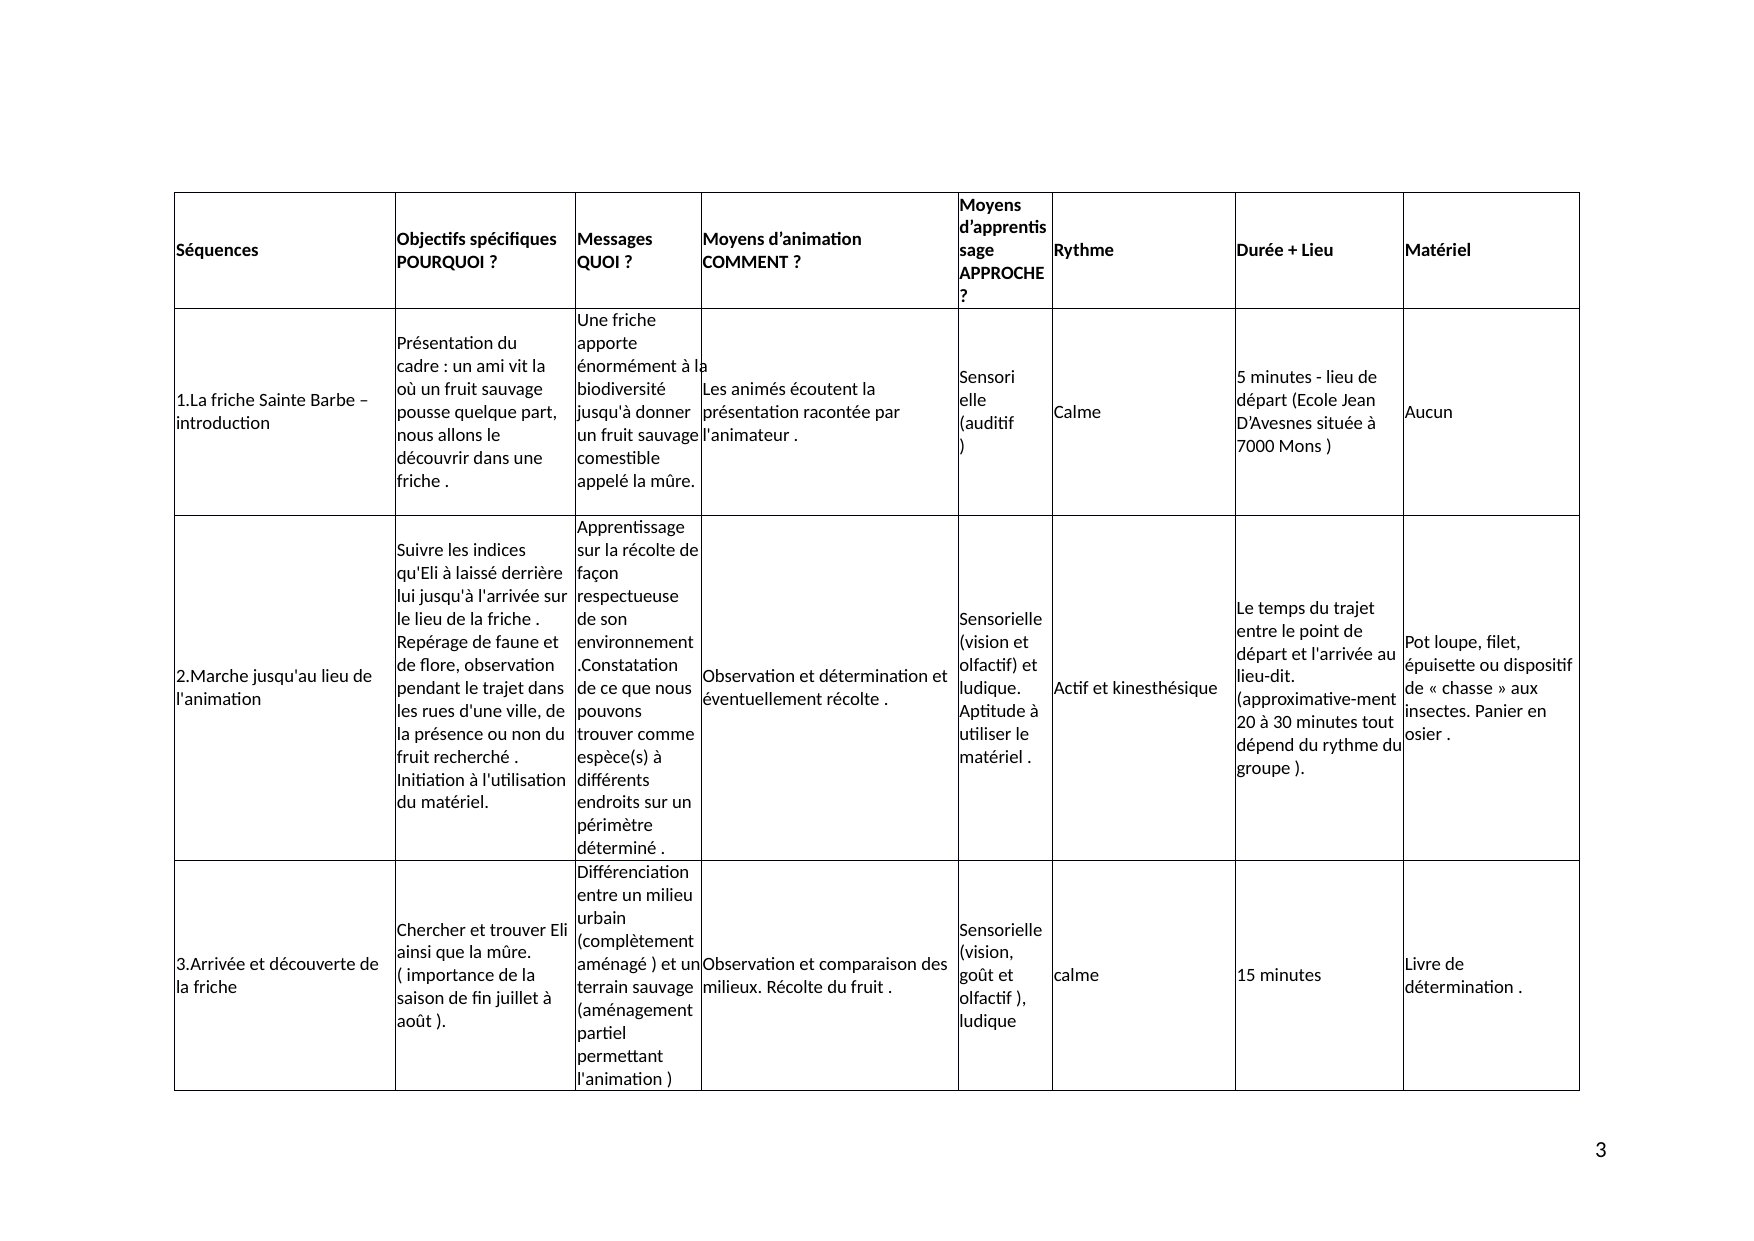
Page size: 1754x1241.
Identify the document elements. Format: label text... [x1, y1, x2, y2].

table_cell 15 minutes [1236, 861, 1403, 1090]
table_header Rythme [1053, 193, 1235, 307]
table_cell Sensorielle (vision et olfactif) et ludique. Aptitude à utiliser le matériel . [959, 516, 1052, 859]
table_cell 1.La friche Sainte Barbe – introduction [175, 309, 395, 515]
table_cell Actif et kinesthésique [1053, 516, 1235, 859]
table_header Messages QUOI ? [576, 193, 701, 307]
table_cell Une friche apporte énormément à la biodiversité jusqu'à donner un fruit sauvage comestible appelé la mûre. [576, 309, 701, 515]
table_cell Sensorielle (auditif ) [959, 309, 1052, 515]
table_cell Suivre les indices qu'Eli à laissé derrière lui jusqu'à l'arrivée sur le lieu de la friche . Repérage de faune et de flore, observation pendant le trajet dans les rues d'une ville, de la présence ou non du fruit recherché . Initiation à l'utilisation du matériel. [396, 516, 575, 859]
table_cell Pot loupe, filet, épuisette ou dispositif de « chasse » aux insectes. Panier en osier . [1404, 516, 1579, 859]
table_cell Aucun [1404, 309, 1579, 515]
table_cell Observation et détermination et éventuellement récolte . [702, 516, 958, 859]
table_cell 2.Marche jusqu'au lieu de l'animation [175, 516, 395, 859]
table_cell Présentation du cadre : un ami vit la où un fruit sauvage pousse quelque part, nous allons le découvrir dans une friche . [396, 309, 575, 515]
table_cell Différenciation entre un milieu urbain (complètement aménagé ) et un terrain sauvage (aménagement partiel permettant l'animation ) [576, 861, 701, 1090]
table_cell Observation et comparaison des milieux. Récolte du fruit . [702, 861, 958, 1090]
table_cell Apprentissage sur la récolte de façon respectueuse de son environnement .Constatation de ce que nous pouvons trouver comme espèce(s) à différents endroits sur un périmètre déterminé . [576, 516, 701, 859]
table_cell 3.Arrivée et découverte de la friche [175, 861, 395, 1090]
table_header Moyens d’animation COMMENT ? [702, 193, 958, 307]
table_cell calme [1053, 861, 1235, 1090]
table_header Durée + Lieu [1236, 193, 1403, 307]
table_cell Le temps du trajet entre le point de départ et l'arrivée au lieu-dit. (approximative-ment 20 à 30 minutes tout dépend du rythme du groupe ). [1236, 516, 1403, 859]
table_cell Chercher et trouver Eli ainsi que la mûre. ( importance de la saison de fin juillet à août ). [396, 861, 575, 1090]
table_header Matériel [1404, 193, 1579, 307]
table_cell Les animés écoutent la présentation racontée par l'animateur . [702, 309, 958, 515]
table_header Objectifs spécifiques POURQUOI ? [396, 193, 575, 307]
table_cell Calme [1053, 309, 1235, 515]
table_cell 5 minutes - lieu de départ (Ecole Jean D’Avesnes située à 7000 Mons ) [1236, 309, 1403, 515]
table_cell Livre de détermination . [1404, 861, 1579, 1090]
table_header Séquences [175, 193, 395, 307]
table_header Moyens d’apprentissage APPROCHE ? [959, 193, 1052, 307]
table_cell Sensorielle (vision, goût et olfactif ), ludique [959, 861, 1052, 1090]
